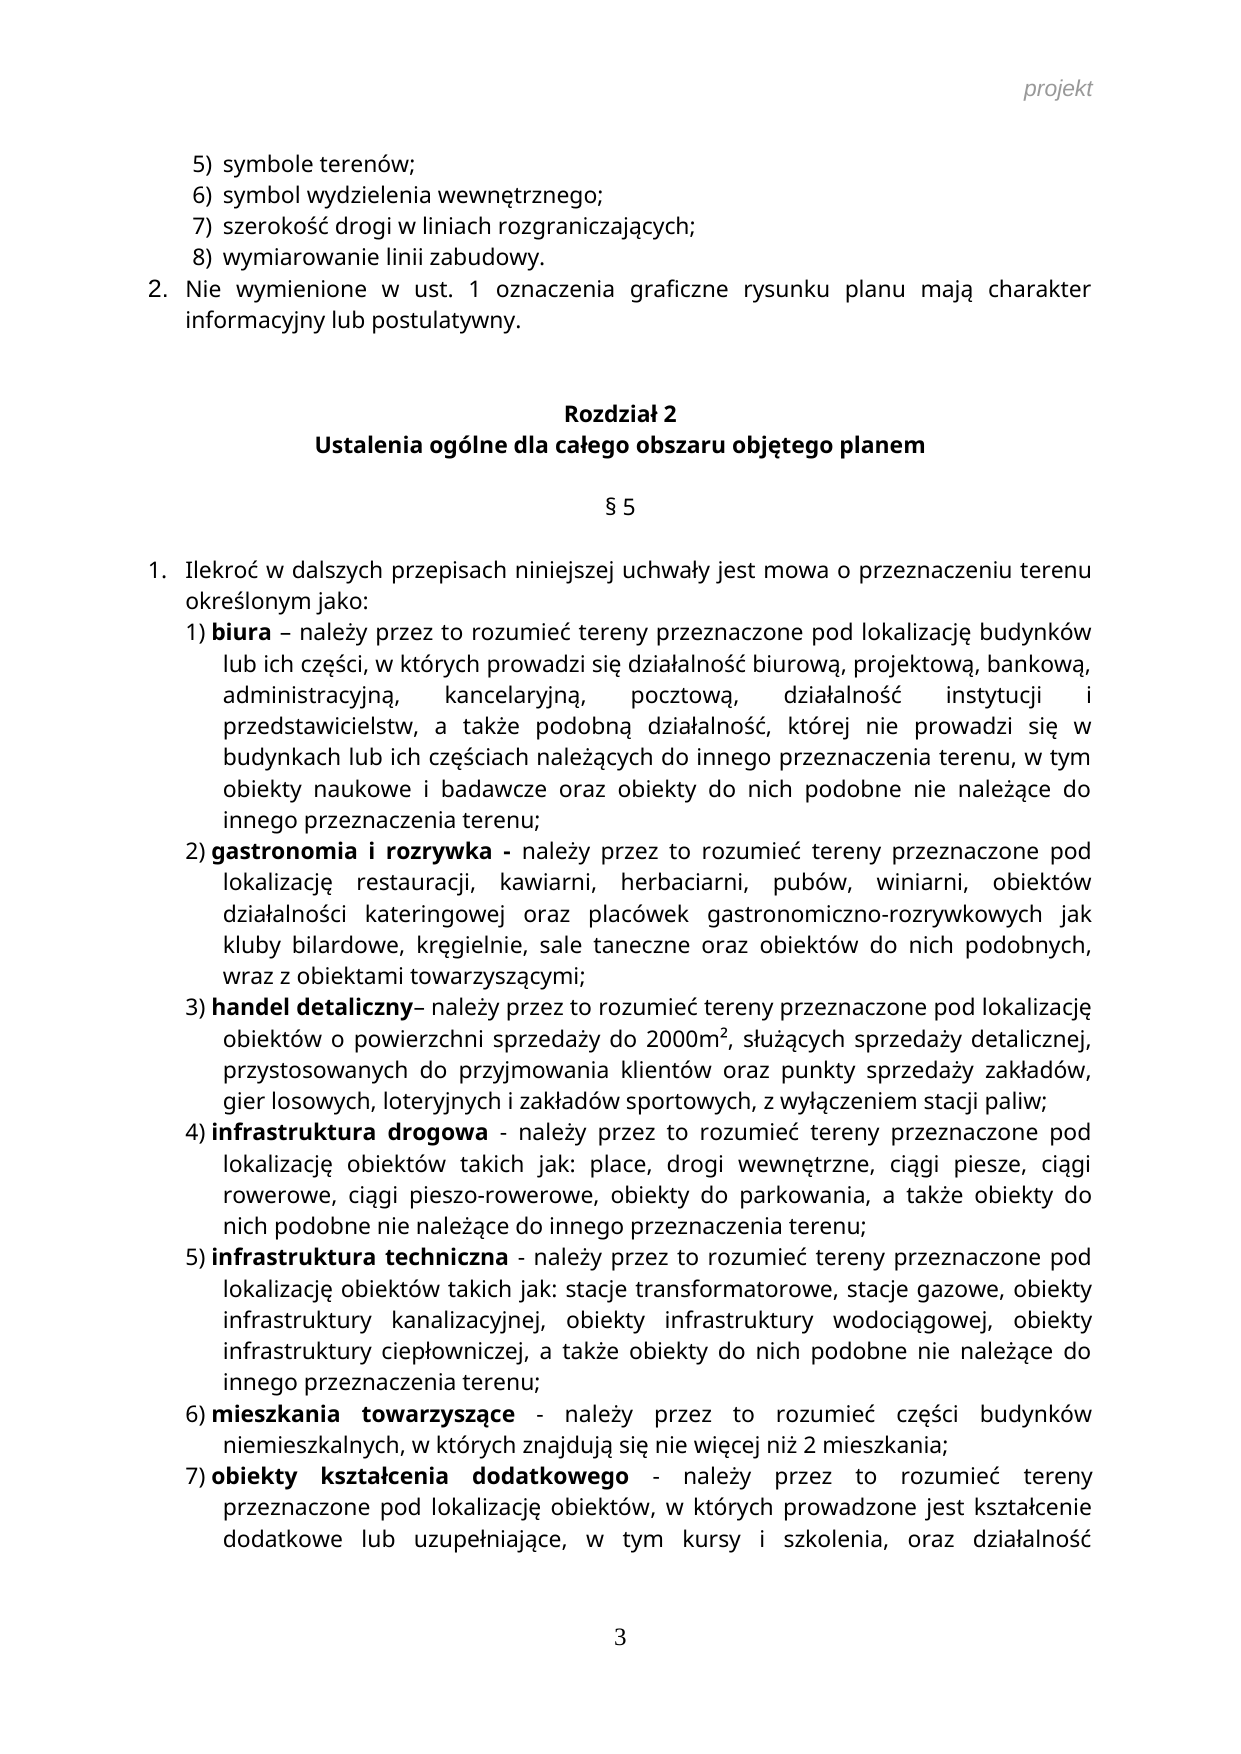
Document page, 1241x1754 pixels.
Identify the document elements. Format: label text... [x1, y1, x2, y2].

list szerokość drogi w liniach rozgraniczających; [192, 210, 1093, 241]
list Nie wymienione w ust. 1 oznaczenia graficzne rysunku planu mają charakter informacyjny lub postulatywny. [148, 273, 1093, 335]
text Ustalenia ogólne dla całego obszaru objętego planem [148, 429, 1093, 460]
text § 5 [148, 491, 1093, 523]
list obiekty kształcenia dodatkowego - należy przez to rozumieć tereny przeznaczone pod lokalizację obiektów, w których prowadzone jest kształcenie dodatkowe lub uzupełniające, w tym kursy i szkolenia, oraz działalność [185, 1460, 1093, 1554]
text Rozdział 2 [148, 398, 1093, 429]
list Ilekroć w dalszych przepisach niniejszej uchwały jest mowa o przeznaczeniu terenu określonym jako: [148, 554, 1093, 616]
list symbol wydzielenia wewnętrznego; [192, 179, 1093, 210]
list handel detaliczny– należy przez to rozumieć tereny przeznaczone pod lokalizację obiektów o powierzchni sprzedaży do 2000m², służących sprzedaży detalicznej, przystosowanych do przyjmowania klientów oraz punkty sprzedaży zakładów, gier losowych, loteryjnych i zakładów sportowych, z wyłączeniem stacji paliw; [185, 991, 1093, 1116]
list gastronomia i rozrywka - należy przez to rozumieć tereny przeznaczone pod lokalizację restauracji, kawiarni, herbaciarni, pubów, winiarni, obiektów działalności kateringowej oraz placówek gastronomiczno-rozrywkowych jak kluby bilardowe, kręgielnie, sale taneczne oraz obiektów do nich podobnych, wraz z obiektami towarzyszącymi; [185, 835, 1093, 991]
list infrastruktura techniczna - należy przez to rozumieć tereny przeznaczone pod lokalizację obiektów takich jak: stacje transformatorowe, stacje gazowe, obiekty infrastruktury kanalizacyjnej, obiekty infrastruktury wodociągowej, obiekty infrastruktury ciepłowniczej, a także obiekty do nich podobne nie należące do innego przeznaczenia terenu; [185, 1241, 1093, 1398]
list symbole terenów; [192, 148, 1093, 179]
list infrastruktura drogowa - należy przez to rozumieć tereny przeznaczone pod lokalizację obiektów takich jak: place, drogi wewnętrzne, ciągi piesze, ciągi rowerowe, ciągi pieszo-rowerowe, obiekty do parkowania, a także obiekty do nich podobne nie należące do innego przeznaczenia terenu; [185, 1116, 1093, 1241]
list mieszkania towarzyszące - należy przez to rozumieć części budynków niemieszkalnych, w których znajdują się nie więcej niż 2 mieszkania; [185, 1398, 1093, 1460]
list biura – należy przez to rozumieć tereny przeznaczone pod lokalizację budynków lub ich części, w których prowadzi się działalność biurową, projektową, bankową, administracyjną, kancelaryjną, pocztową, działalność instytucji i przedstawicielstw, a także podobną działalność, której nie prowadzi się w budynkach lub ich częściach należących do innego przeznaczenia terenu, w tym obiekty naukowe i badawcze oraz obiekty do nich podobne nie należące do innego przeznaczenia terenu; [185, 616, 1093, 835]
list wymiarowanie linii zabudowy. [192, 241, 1093, 273]
